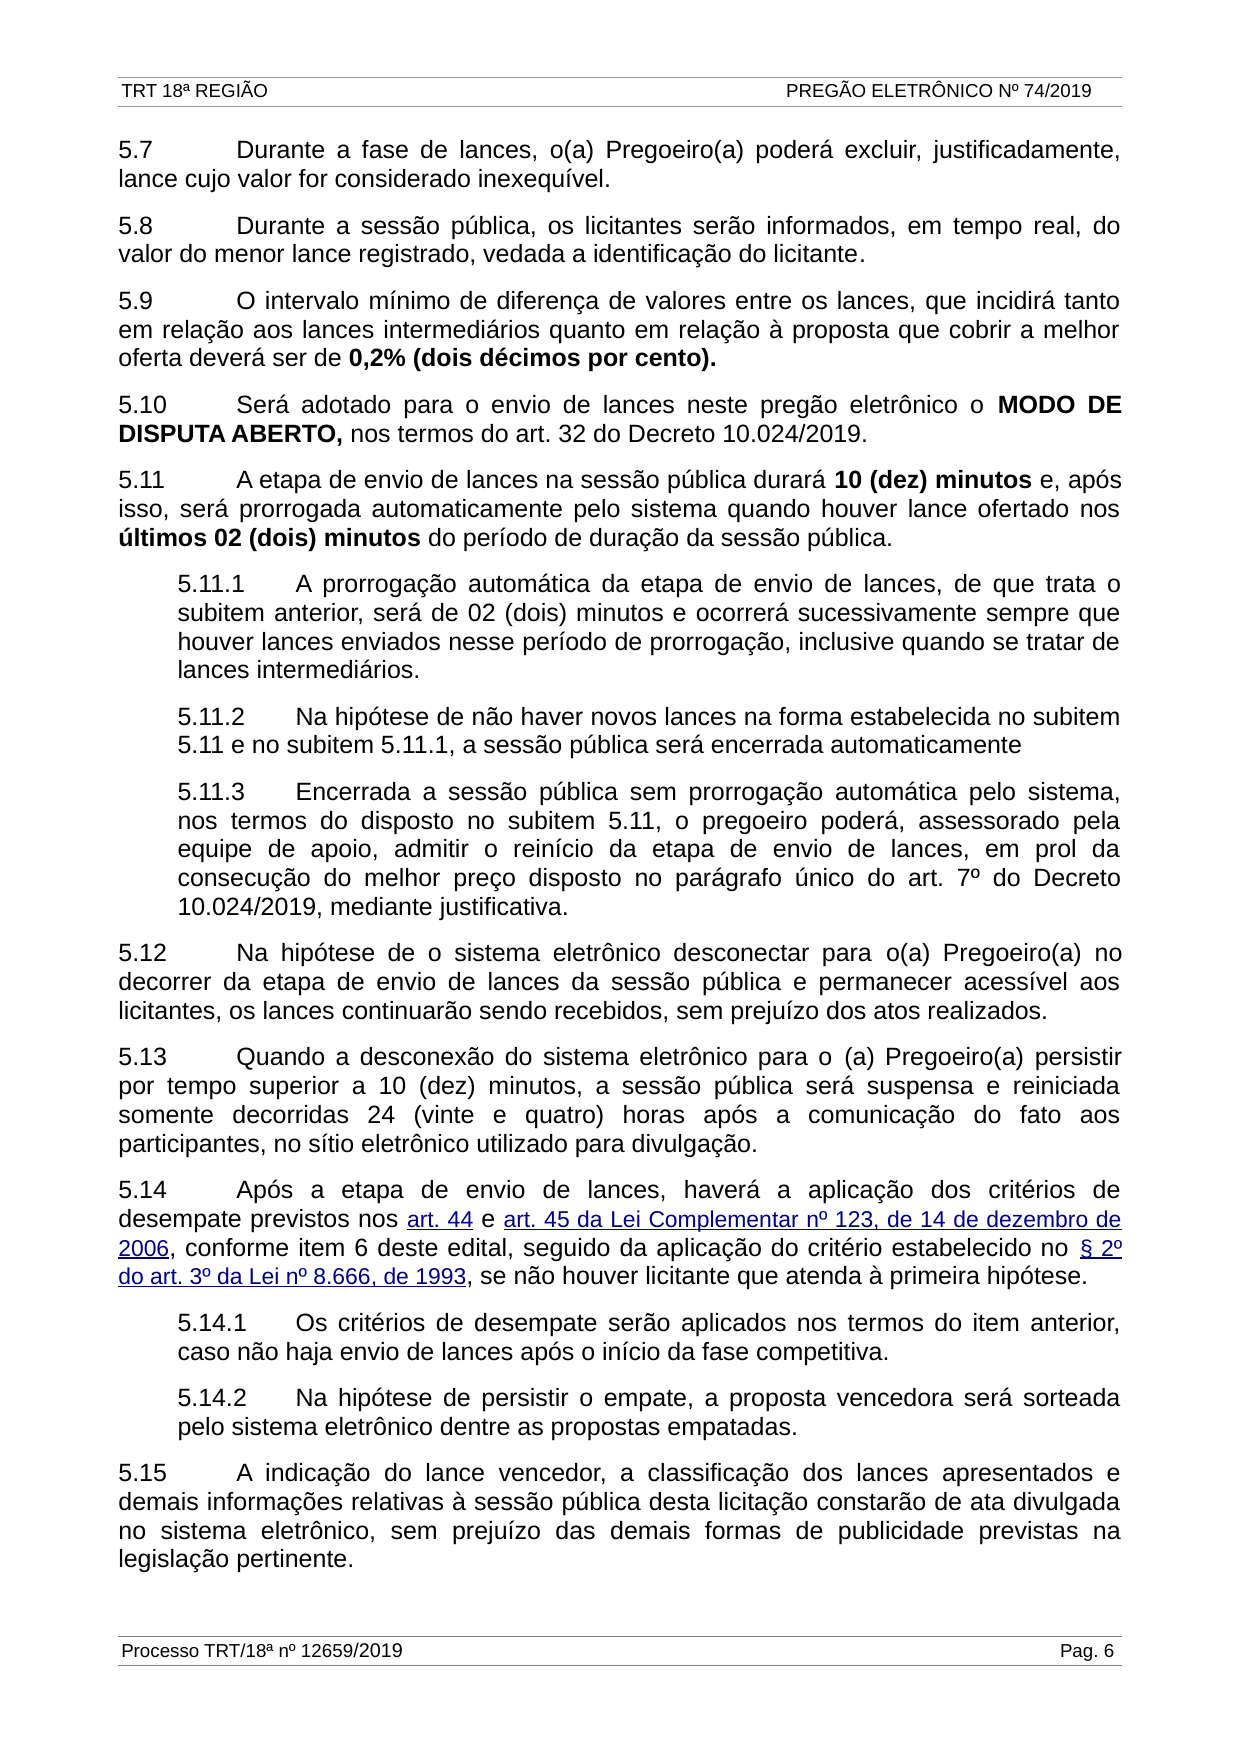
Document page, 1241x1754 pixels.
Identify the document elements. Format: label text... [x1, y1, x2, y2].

text 5.10 Será adotado para o envio de lances neste pregão eletrônico o MODO DE DISPUTA ABERTO, nos termos do art. 32 do Decreto 10.024/2019. [118, 390, 1122, 447]
text 5.9 O intervalo mínimo de diferença de valores entre os lances, que incidirá tanto em relação aos lances intermediários quanto em relação à proposta que cobrir a melhor oferta deverá ser de 0,2% (dois décimos por cento). [118, 286, 1122, 372]
text 5.14.1 Os critérios de desempate serão aplicados nos termos do item anterior, caso não haja envio de lances após o início da fase competitiva. [177, 1308, 1122, 1365]
text 5.11 A etapa de envio de lances na sessão pública durará 10 (dez) minutos e, após isso, será prorrogada automaticamente pelo sistema quando houver lance ofertado nos últimos 02 (dois) minutos do período de duração da sessão pública. [118, 465, 1122, 551]
text 5.7 Durante a fase de lances, o(a) Pregoeiro(a) poderá excluir, justificadamente, lance cujo valor for considerado inexequível. [118, 136, 1122, 193]
text 5.12 Na hipótese de o sistema eletrônico desconectar para o(a) Pregoeiro(a) no decorrer da etapa de envio de lances da sessão pública e permanecer acessível aos licitantes, os lances continuarão sendo recebidos, sem prejuízo dos atos realizados. [118, 938, 1122, 1025]
text 5.11.1 A prorrogação automática da etapa de envio de lances, de que trata o subitem anterior, será de 02 (dois) minutos e ocorrerá sucessivamente sempre que houver lances enviados nesse período de prorrogação, inclusive quando se tratar de lances intermediários. [177, 569, 1122, 684]
text 5.13 Quando a desconexão do sistema eletrônico para o (a) Pregoeiro(a) persistir por tempo superior a 10 (dez) minutos, a sessão pública será suspensa e reiniciada somente decorridas 24 (vinte e quatro) horas após a comunicação do fato aos participantes, no sítio eletrônico utilizado para divulgação. [118, 1042, 1122, 1157]
text 5.14.2 Na hipótese de persistir o empate, a proposta vencedora será sorteada pelo sistema eletrônico dentre as propostas empatadas. [177, 1383, 1122, 1441]
text 5.11.2 Na hipótese de não haver novos lances na forma estabelecida no subitem 5.11 e no subitem 5.11.1, a sessão pública será encerrada automaticamente [177, 702, 1122, 759]
text 5.11.3 Encerrada a sessão pública sem prorrogação automática pelo sistema, nos termos do disposto no subitem 5.11, o pregoeiro poderá, assessorado pela equipe de apoio, admitir o reinício da etapa de envio de lances, em prol da consecução do melhor preço disposto no parágrafo único do art. 7º do Decreto 10.024/2019, mediante justificativa. [177, 777, 1122, 921]
text 5.8 Durante a sessão pública, os licitantes serão informados, em tempo real, do valor do menor lance registrado, vedada a identificação do licitante. [118, 211, 1122, 268]
text 5.15 A indicação do lance vencedor, a classificação dos lances apresentados e demais informações relativas à sessão pública desta licitação constarão de ata divulgada no sistema eletrônico, sem prejuízo das demais formas de publicidade previstas na legislação pertinente. [118, 1458, 1122, 1573]
text 5.14 Após a etapa de envio de lances, haverá a aplicação dos critérios de desempate previstos nos art. 44 e art. 45 da Lei Complementar nº 123, de 14 de dezembro de 2006, conforme item 6 deste edital, seguido da aplicação do critério estabelecido no § 2º do art. 3º da Lei nº 8.666, de 1993, se não houver licitante que atenda à primeira hipótese. [118, 1175, 1122, 1290]
